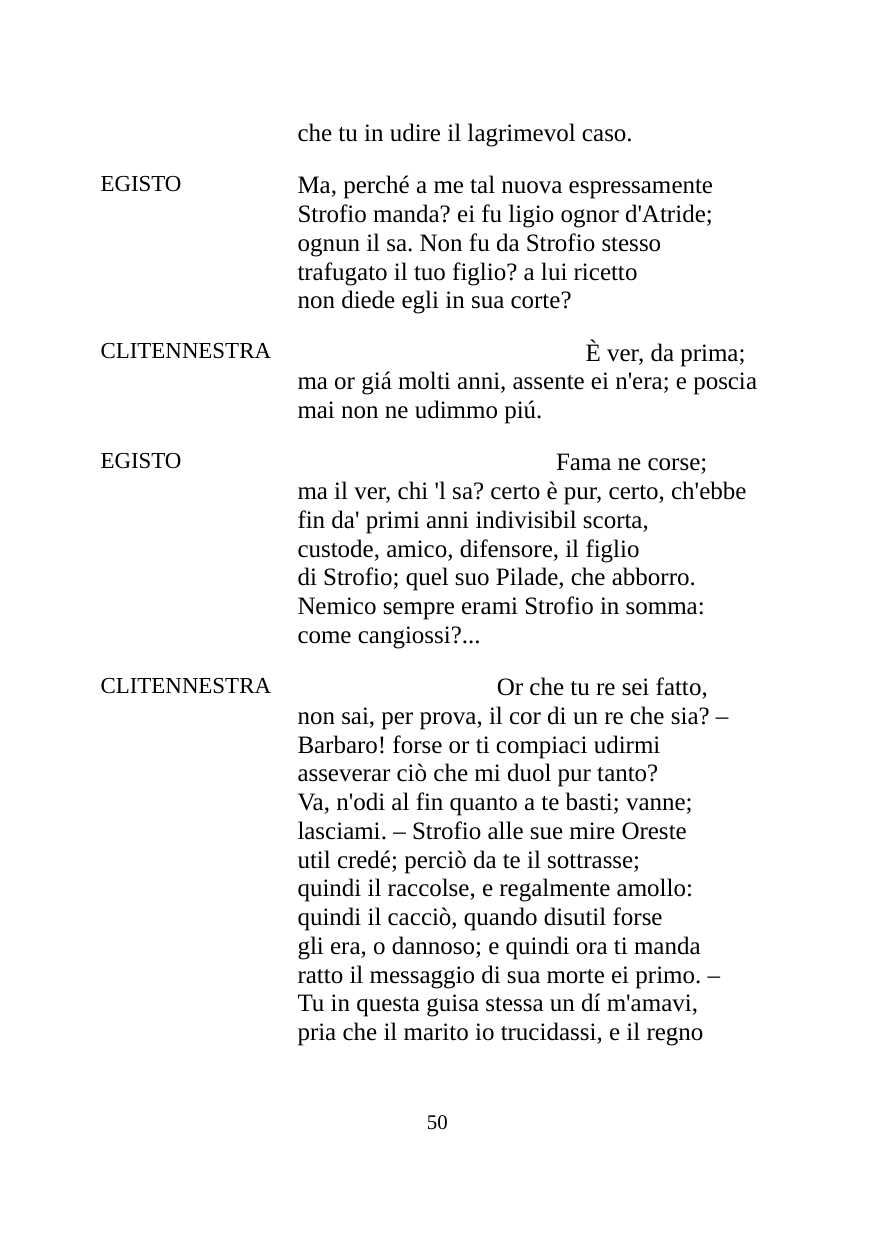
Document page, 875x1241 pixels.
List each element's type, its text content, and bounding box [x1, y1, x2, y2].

table_cell È ver, da prima; ma or giá molti anni, assente ei n'era; e poscia mai non ne udimmo piú. [286, 326, 785, 436]
table_cell [89, 106, 286, 158]
table_cell Ma, perché a me tal nuova espressamente Strofio manda? ei fu ligio ognor d'Atride; ognun il sa. Non fu da Strofio stesso trafugato il tuo figlio? a lui ricetto non diede egli in sua corte? [286, 159, 785, 326]
table_cell che tu in udire il lagrimevol caso. [286, 106, 785, 158]
table_cell EGISTO [89, 436, 286, 660]
table_cell EGISTO [89, 159, 286, 326]
table_cell Or che tu re sei fatto, non sai, per prova, il cor di un re che sia? – Barbaro! forse or ti compiaci udirmi asseverar ciò che mi duol pur tanto? Va, n'odi al fin quanto a te basti; vanne; lasciami. – Strofio alle sue mire Oreste util credé; perciò da te il sottrasse; quindi il raccolse, e regalmente amollo: quindi il cacciò, quando disutil forse gli era, o dannoso; e quindi ora ti manda ratto il messaggio di sua morte ei primo. – Tu in questa guisa stessa un dí m'amavi, pria che il marito io trucidassi, e il regno [286, 660, 785, 1058]
table_cell CLITENNESTRA [89, 660, 286, 1058]
table_cell CLITENNESTRA [89, 326, 286, 436]
table_cell Fama ne corse; ma il ver, chi 'l sa? certo è pur, certo, ch'ebbe fin da' primi anni indivisibil scorta, custode, amico, difensore, il figlio di Strofio; quel suo Pilade, che abborro. Nemico sempre erami Strofio in somma: come cangiossi?... [286, 436, 785, 660]
